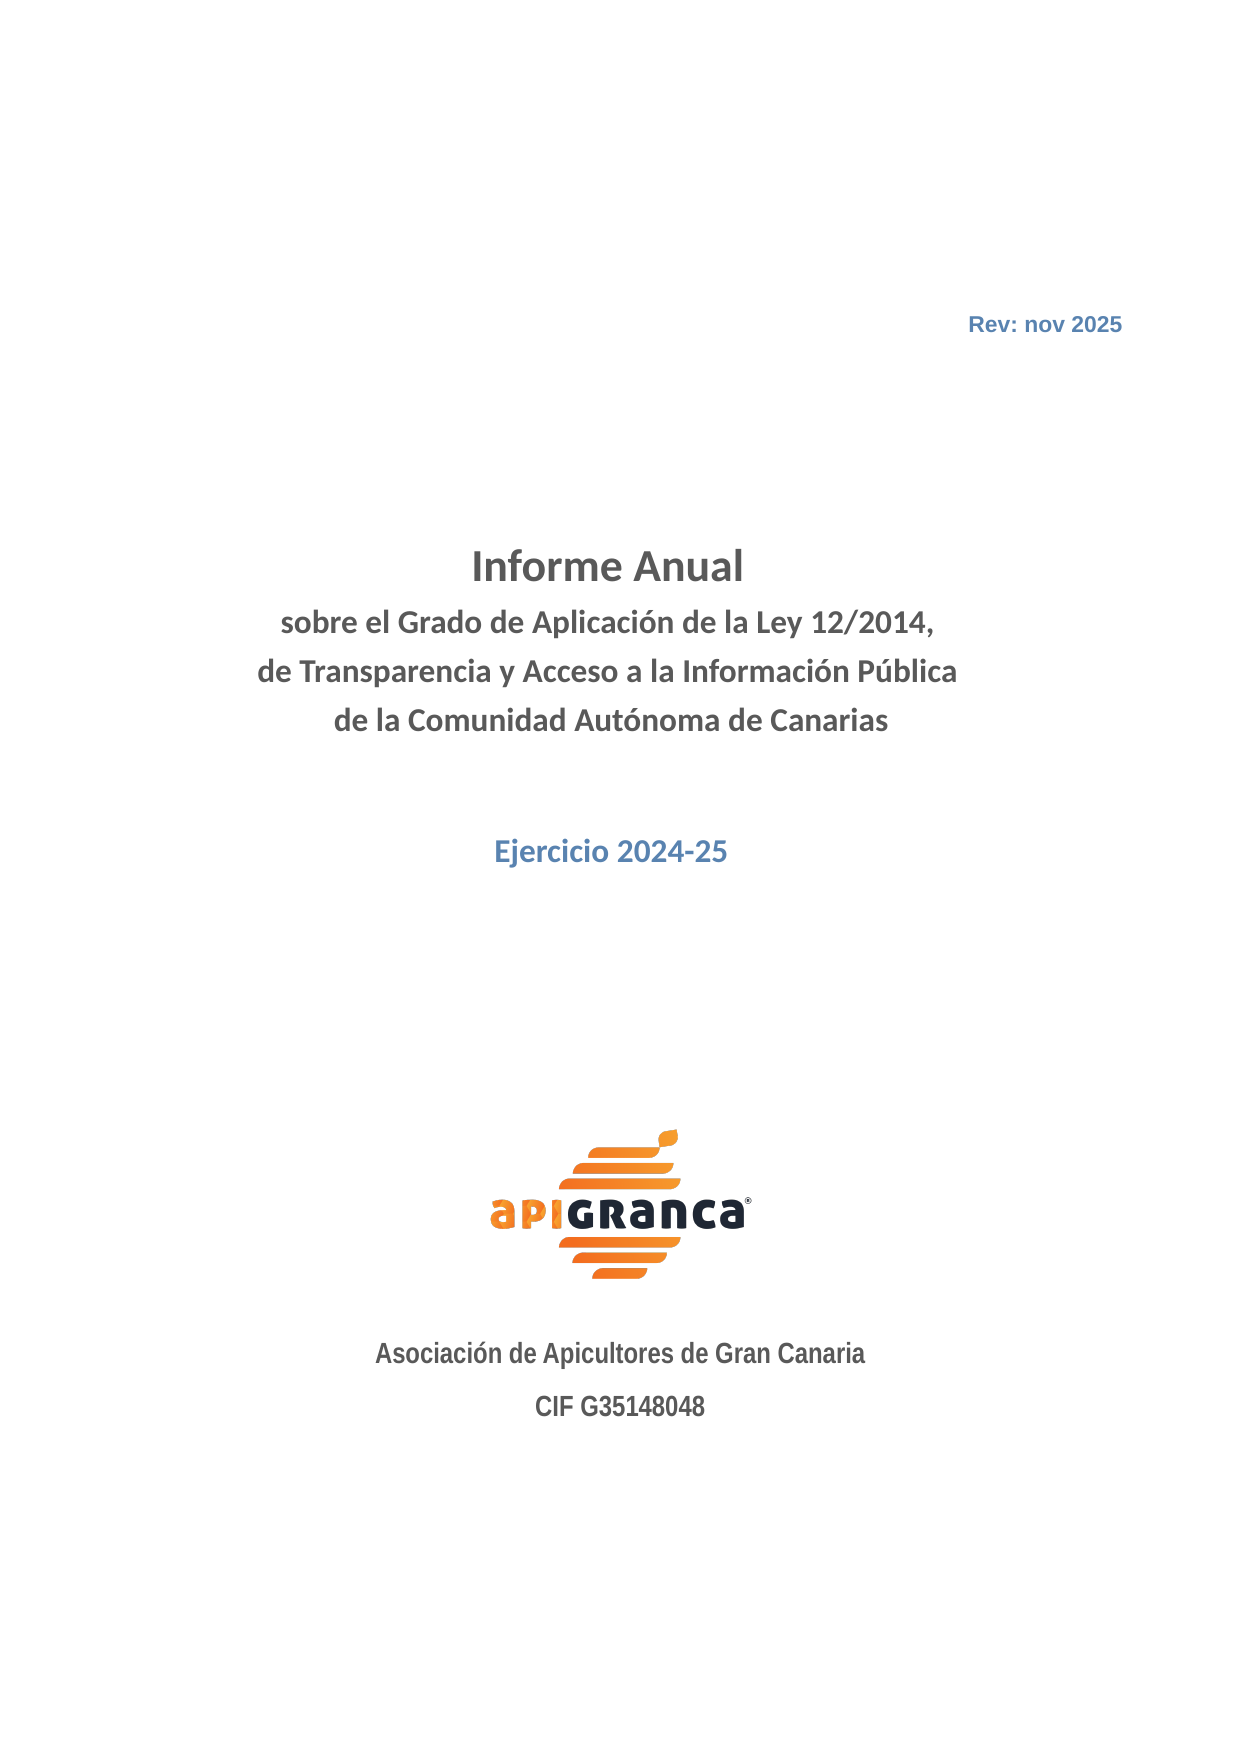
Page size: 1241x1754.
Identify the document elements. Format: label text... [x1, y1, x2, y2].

text CIF G35148048 [118, 1389, 1122, 1422]
text Informe Anual sobre el Grado de Aplicación de la Ley 12/2014, de Transparencia y Acceso a la Información Pública de la Comunidad Autónoma de Canarias [207, 537, 1016, 739]
picture [487, 1126, 754, 1282]
text Rev: nov 2025 [118, 311, 1122, 337]
text Asociación de Apicultores de Gran Canaria [236, 1336, 1004, 1370]
text Ejercicio 2024-25 [207, 830, 1016, 870]
